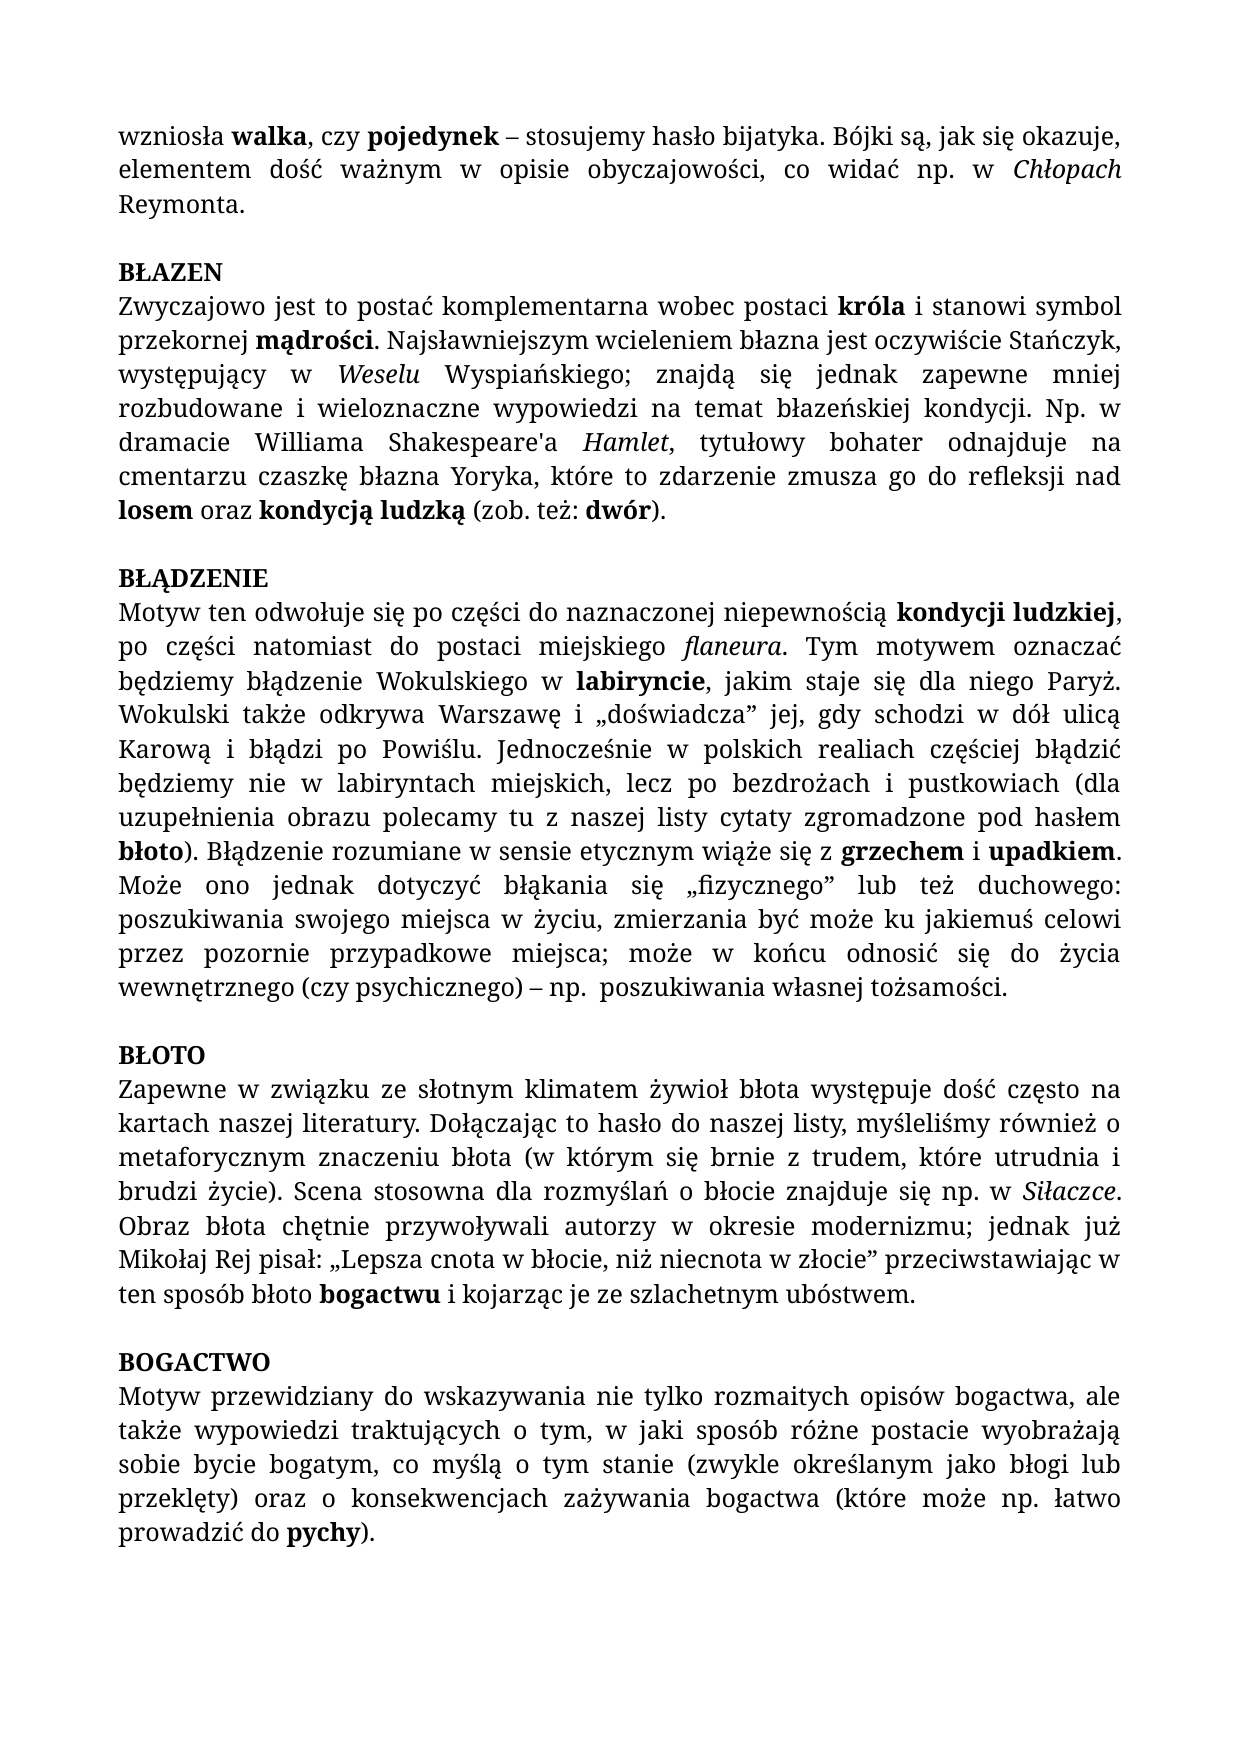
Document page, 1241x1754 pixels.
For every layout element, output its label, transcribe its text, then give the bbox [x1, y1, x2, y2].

text wzniosła walka, czy pojedynek – stosujemy hasło bijatyka. Bójki są, jak się okazuje, elementem dość ważnym w opisie obyczajowości, co widać np. w Chłopach Reymonta. [118, 118, 1122, 220]
text BŁAZEN [118, 254, 1122, 288]
text BŁĄDZENIE [118, 561, 1122, 595]
text BOGACTWO [118, 1344, 1122, 1378]
text Motyw ten odwołuje się po części do naznaczonej niepewnością kondycji ludzkiej, po części natomiast do postaci miejskiego flaneura. Tym motywem oznaczać będziemy błądzenie Wokulskiego w labiryncie, jakim staje się dla niego Paryż. Wokulski także odkrywa Warszawę i „doświadcza” jej, gdy schodzi w dół ulicą Karową i błądzi po Powiślu. Jednocześnie w polskich realiach częściej błądzić będziemy nie w labiryntach miejskich, lecz po bezdrożach i pustkowiach (dla uzupełnienia obrazu polecamy tu z naszej listy cytaty zgromadzone pod hasłem błoto). Błądzenie rozumiane w sensie etycznym wiąże się z grzechem i upadkiem. Może ono jednak dotyczyć błąkania się „fizycznego” lub też duchowego: poszukiwania swojego miejsca w życiu, zmierzania być może ku jakiemuś celowi przez pozornie przypadkowe miejsca; może w końcu odnosić się do życia wewnętrznego (czy psychicznego) – np. poszukiwania własnej tożsamości. [118, 595, 1122, 1004]
text Zapewne w związku ze słotnym klimatem żywioł błota występuje dość często na kartach naszej literatury. Dołączając to hasło do naszej listy, myśleliśmy również o metaforycznym znaczeniu błota (w którym się brnie z trudem, które utrudnia i brudzi życie). Scena stosowna dla rozmyślań o błocie znajduje się np. w Siłaczce. Obraz błota chętnie przywoływali autorzy w okresie modernizmu; jednak już Mikołaj Rej pisał: „Lepsza cnota w błocie, niż niecnota w złocie” przeciwstawiając w ten sposób błoto bogactwu i kojarząc je ze szlachetnym ubóstwem. [118, 1072, 1122, 1310]
text Zwyczajowo jest to postać komplementarna wobec postaci króla i stanowi symbol przekornej mądrości. Najsławniejszym wcieleniem błazna jest oczywiście Stańczyk, występujący w Weselu Wyspiańskiego; znajdą się jednak zapewne mniej rozbudowane i wieloznaczne wypowiedzi na temat błazeńskiej kondycji. Np. w dramacie Williama Shakespeare'a Hamlet, tytułowy bohater odnajduje na cmentarzu czaszkę błazna Yoryka, które to zdarzenie zmusza go do refleksji nad losem oraz kondycją ludzką (zob. też: dwór). [118, 288, 1122, 527]
text BŁOTO [118, 1038, 1122, 1072]
text Motyw przewidziany do wskazywania nie tylko rozmaitych opisów bogactwa, ale także wypowiedzi traktujących o tym, w jaki sposób różne postacie wyobrażają sobie bycie bogatym, co myślą o tym stanie (zwykle określanym jako błogi lub przeklęty) oraz o konsekwencjach zażywania bogactwa (które może np. łatwo prowadzić do pychy). [118, 1378, 1122, 1549]
